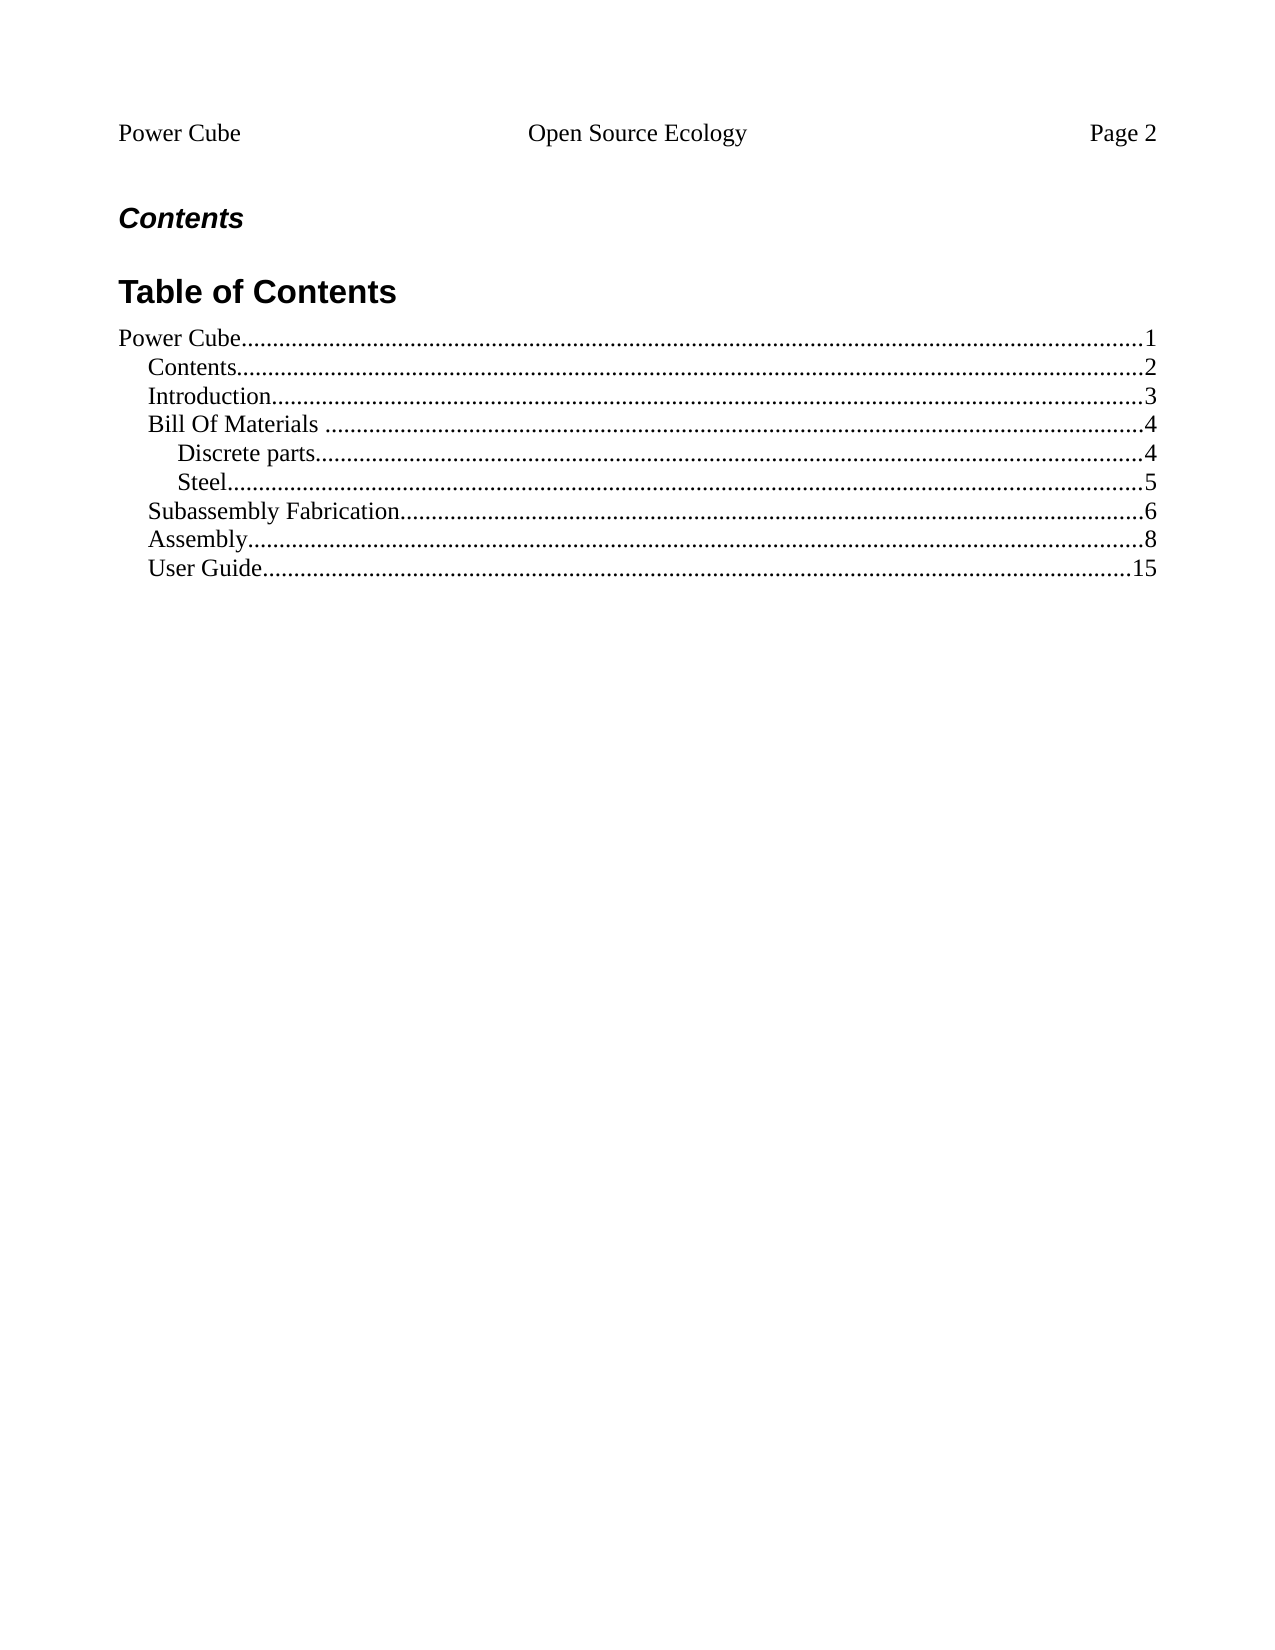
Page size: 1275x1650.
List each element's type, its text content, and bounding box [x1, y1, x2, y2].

text Bill Of Materials 4 [148, 409, 1157, 438]
text Power Cube 1 [118, 323, 1157, 352]
text Introduction 3 [148, 381, 1157, 409]
text Steel 5 [177, 467, 1157, 496]
text Discrete parts 4 [177, 438, 1157, 467]
text Subassembly Fabrication 6 [148, 496, 1157, 524]
text Assembly 8 [148, 524, 1157, 553]
subtitle Table of Contents [118, 272, 1157, 311]
text User Guide 15 [148, 553, 1157, 582]
text Contents 2 [148, 352, 1157, 381]
subtitle Contents [118, 201, 1157, 235]
